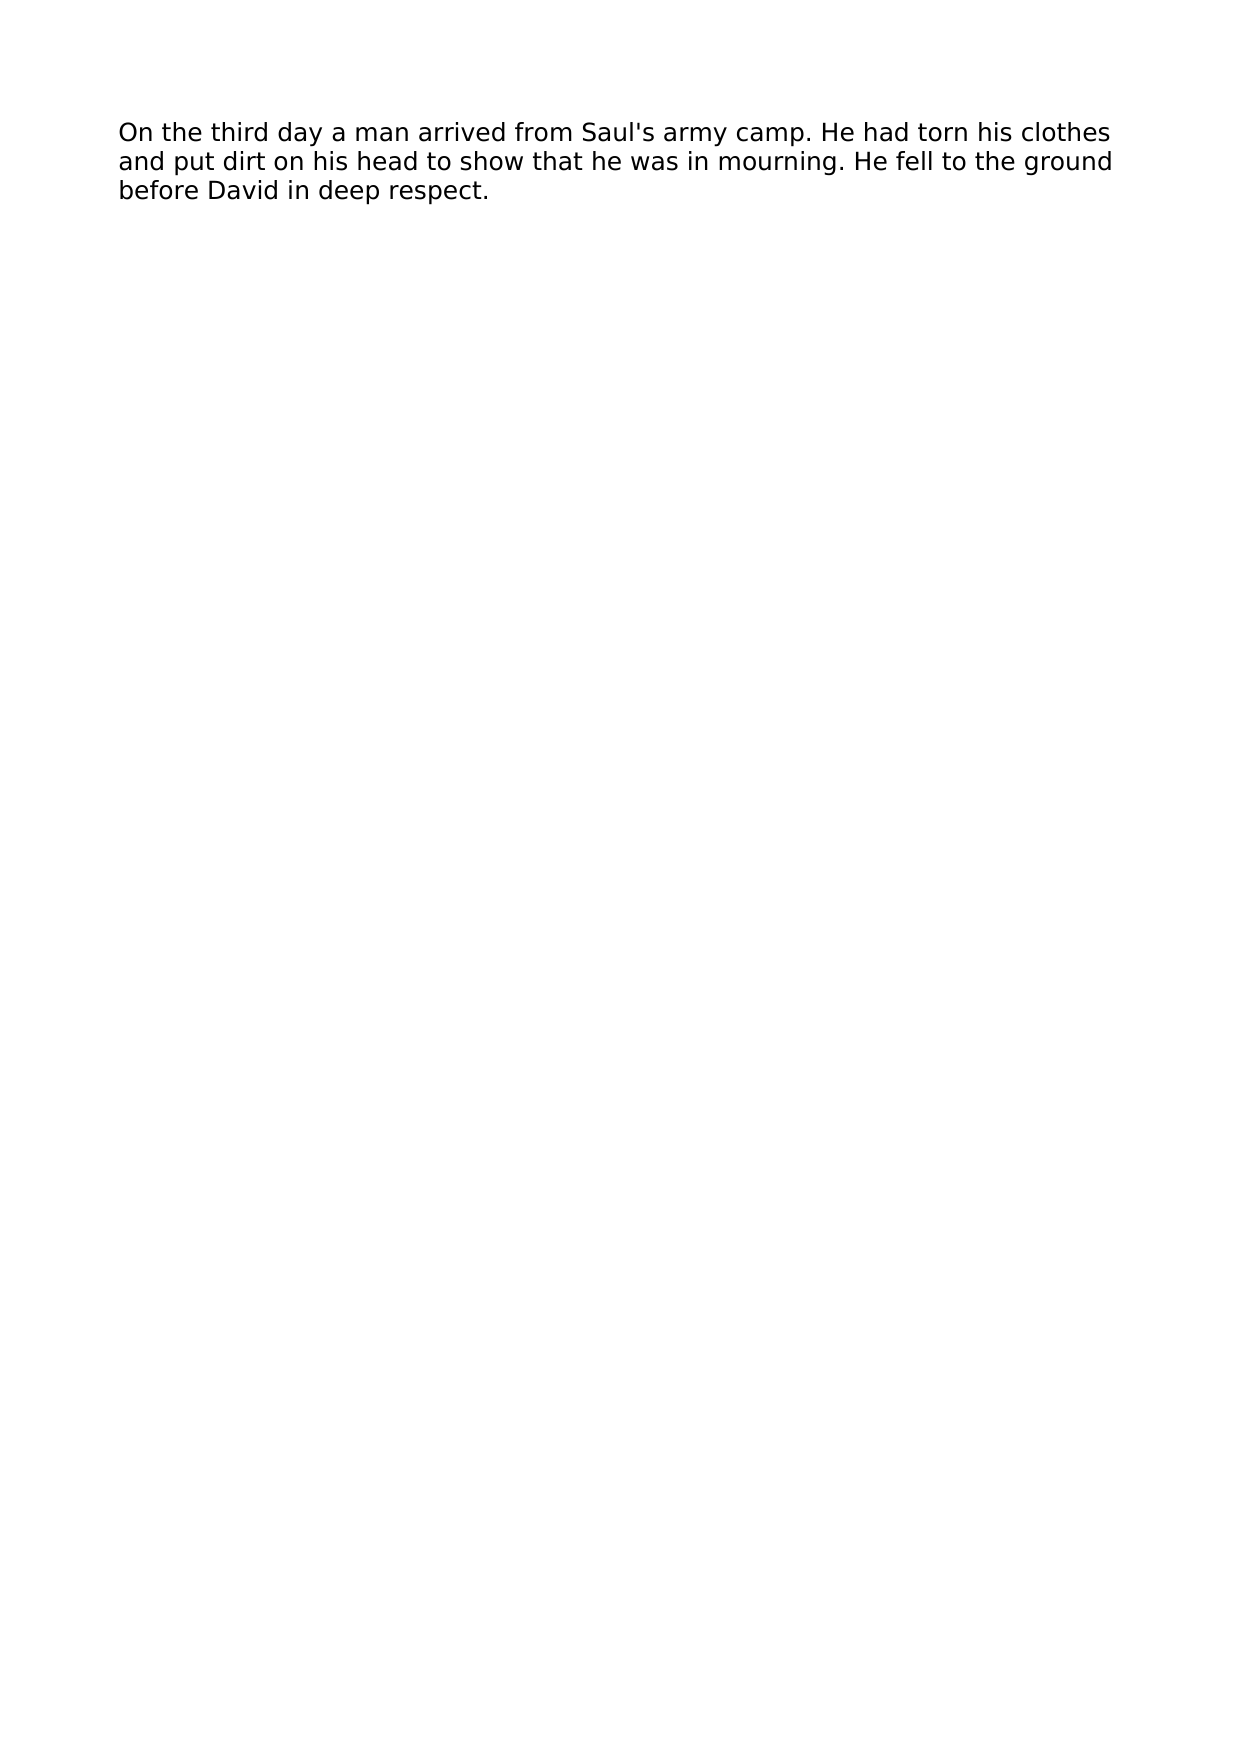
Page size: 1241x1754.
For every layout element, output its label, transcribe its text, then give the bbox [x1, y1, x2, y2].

text On the third day a man arrived from Saul's army camp. He had torn his clothes and put dirt on his head to show that he was in mourning. He fell to the ground before David in deep respect. [118, 118, 1122, 206]
